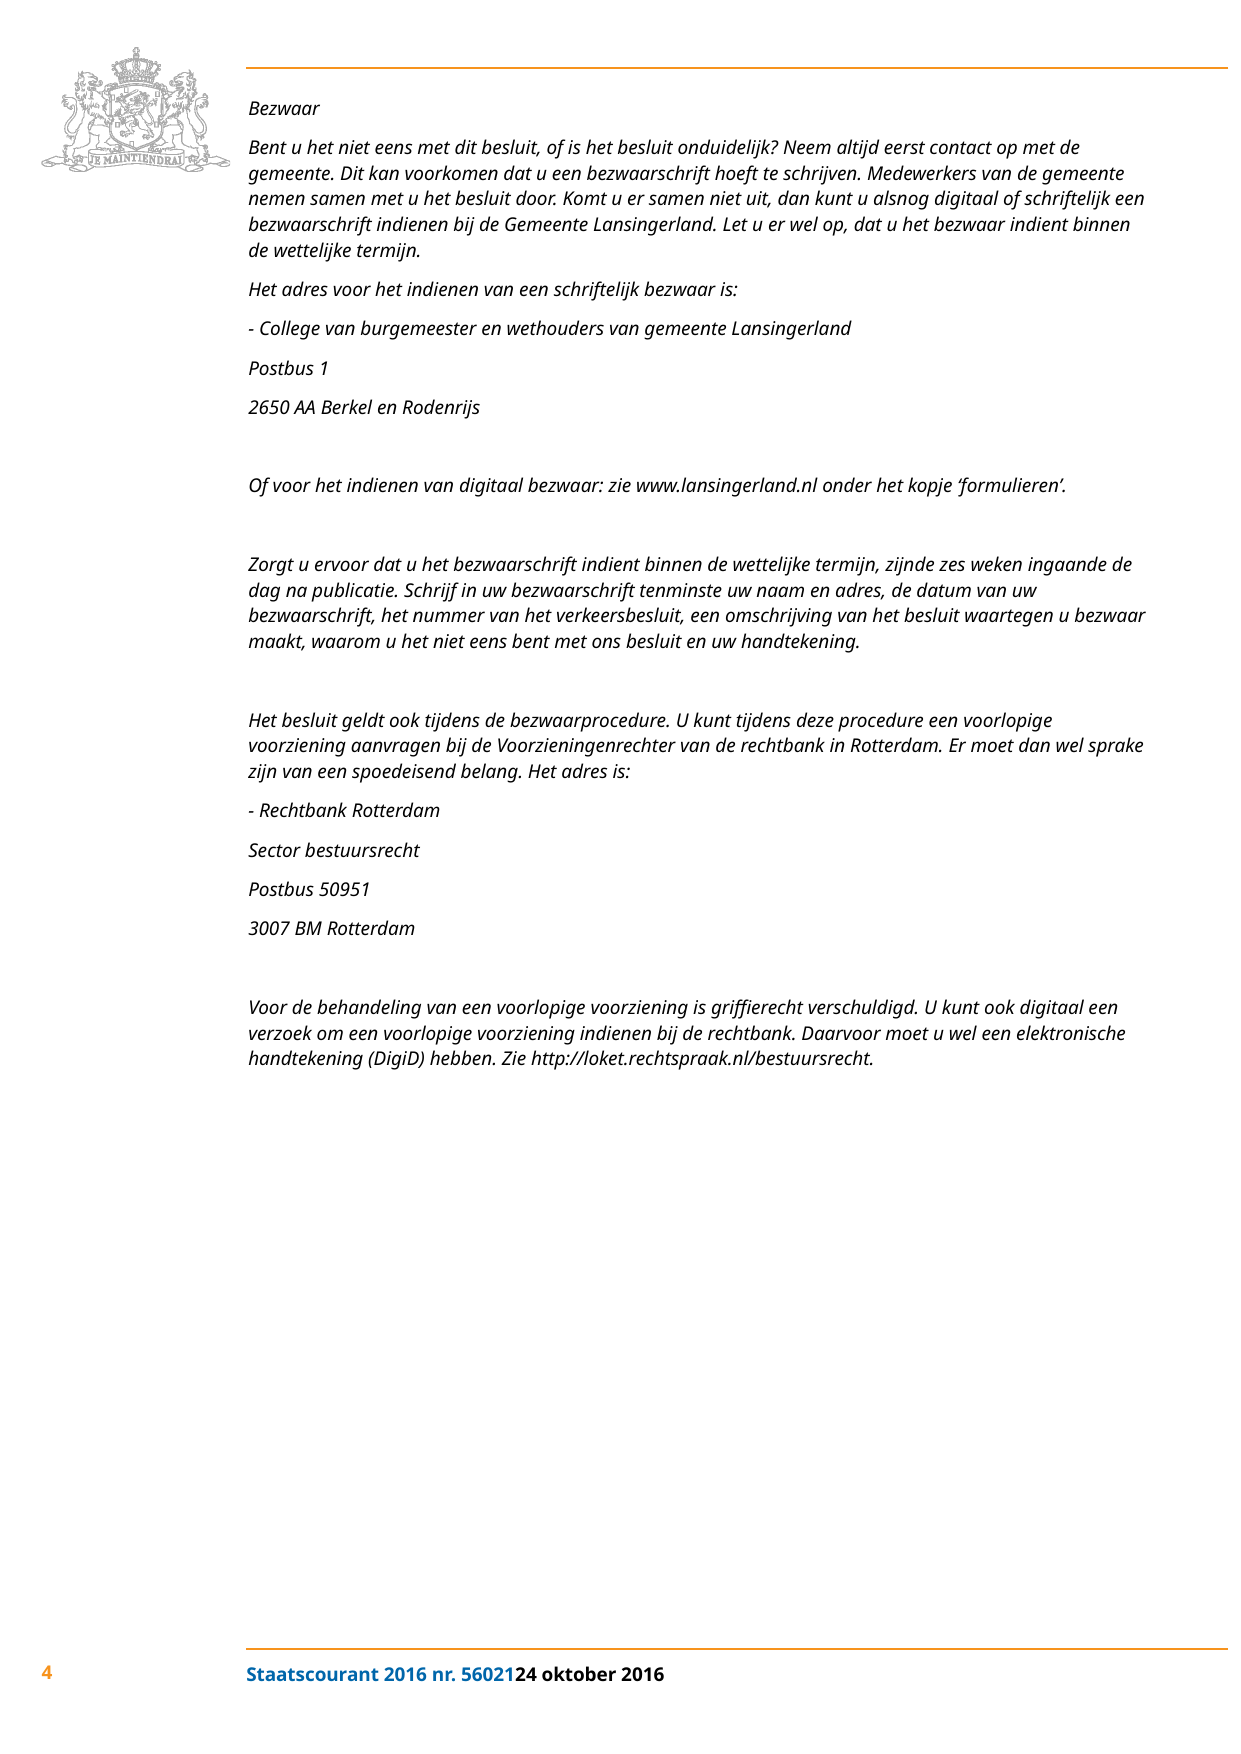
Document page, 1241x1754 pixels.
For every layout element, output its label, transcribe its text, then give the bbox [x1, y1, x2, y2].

text Of voor het indienen van digitaal bezwaar: zie www.lansingerland.nl onder het kopje ‘formulieren’. [248, 473, 1152, 498]
text Postbus 50951 [248, 876, 1152, 902]
text Voor de behandeling van een voorlopige voorziening is griffierecht verschuldigd. U kunt ook digitaal een verzoek om een voorlopige voorziening indienen bij de rechtbank. Daarvoor moet u wel een elektronische handtekening (DigiD) hebben. Zie http://loket.rechtspraak.nl/bestuursrecht. [248, 994, 1152, 1071]
text - Rechtbank Rotterdam [248, 798, 1152, 823]
text Het besluit geldt ook tijdens de bezwaarprocedure. U kunt tijdens deze procedure een voorlopige voorziening aanvragen bij de Voorzieningenrechter van de rechtbank in Rotterdam. Er moet dan wel sprake zijn van een spoedeisend belang. Het adres is: [248, 707, 1152, 784]
text Sector bestuursrecht [248, 837, 1152, 863]
text 2650 AA Berkel en Rodenrijs [248, 394, 1152, 420]
text Postbus 1 [248, 355, 1152, 381]
text Het adres voor het indienen van een schriftelijk bezwaar is: [248, 276, 1152, 302]
picture [41, 47, 231, 172]
text Zorgt u ervoor dat u het bezwaarschrift indient binnen de wettelijke termijn, zijnde zes weken ingaande de dag na publicatie. Schrijf in uw bezwaarschrift tenminste uw naam en adres, de datum van uw bezwaarschrift, het nummer van het verkeersbesluit, een omschrijving van het besluit waartegen u bezwaar maakt, waarom u het niet eens bent met ons besluit en uw handtekening. [248, 551, 1152, 654]
text - College van burgemeester en wethouders van gemeente Lansingerland [248, 316, 1152, 341]
text Bent u het niet eens met dit besluit, of is het besluit onduidelijk? Neem altijd eerst contact op met de gemeente. Dit kan voorkomen dat u een bezwaarschrift hoeft te schrijven. Medewerkers van de gemeente nemen samen met u het besluit door. Komt u er samen niet uit, dan kunt u alsnog digitaal of schriftelijk een bezwaarschrift indienen bij de Gemeente Lansingerland. Let u er wel op, dat u het bezwaar indient binnen de wettelijke termijn. [248, 134, 1152, 263]
text 3007 BM Rotterdam [248, 915, 1152, 941]
text Bezwaar [248, 95, 1152, 121]
